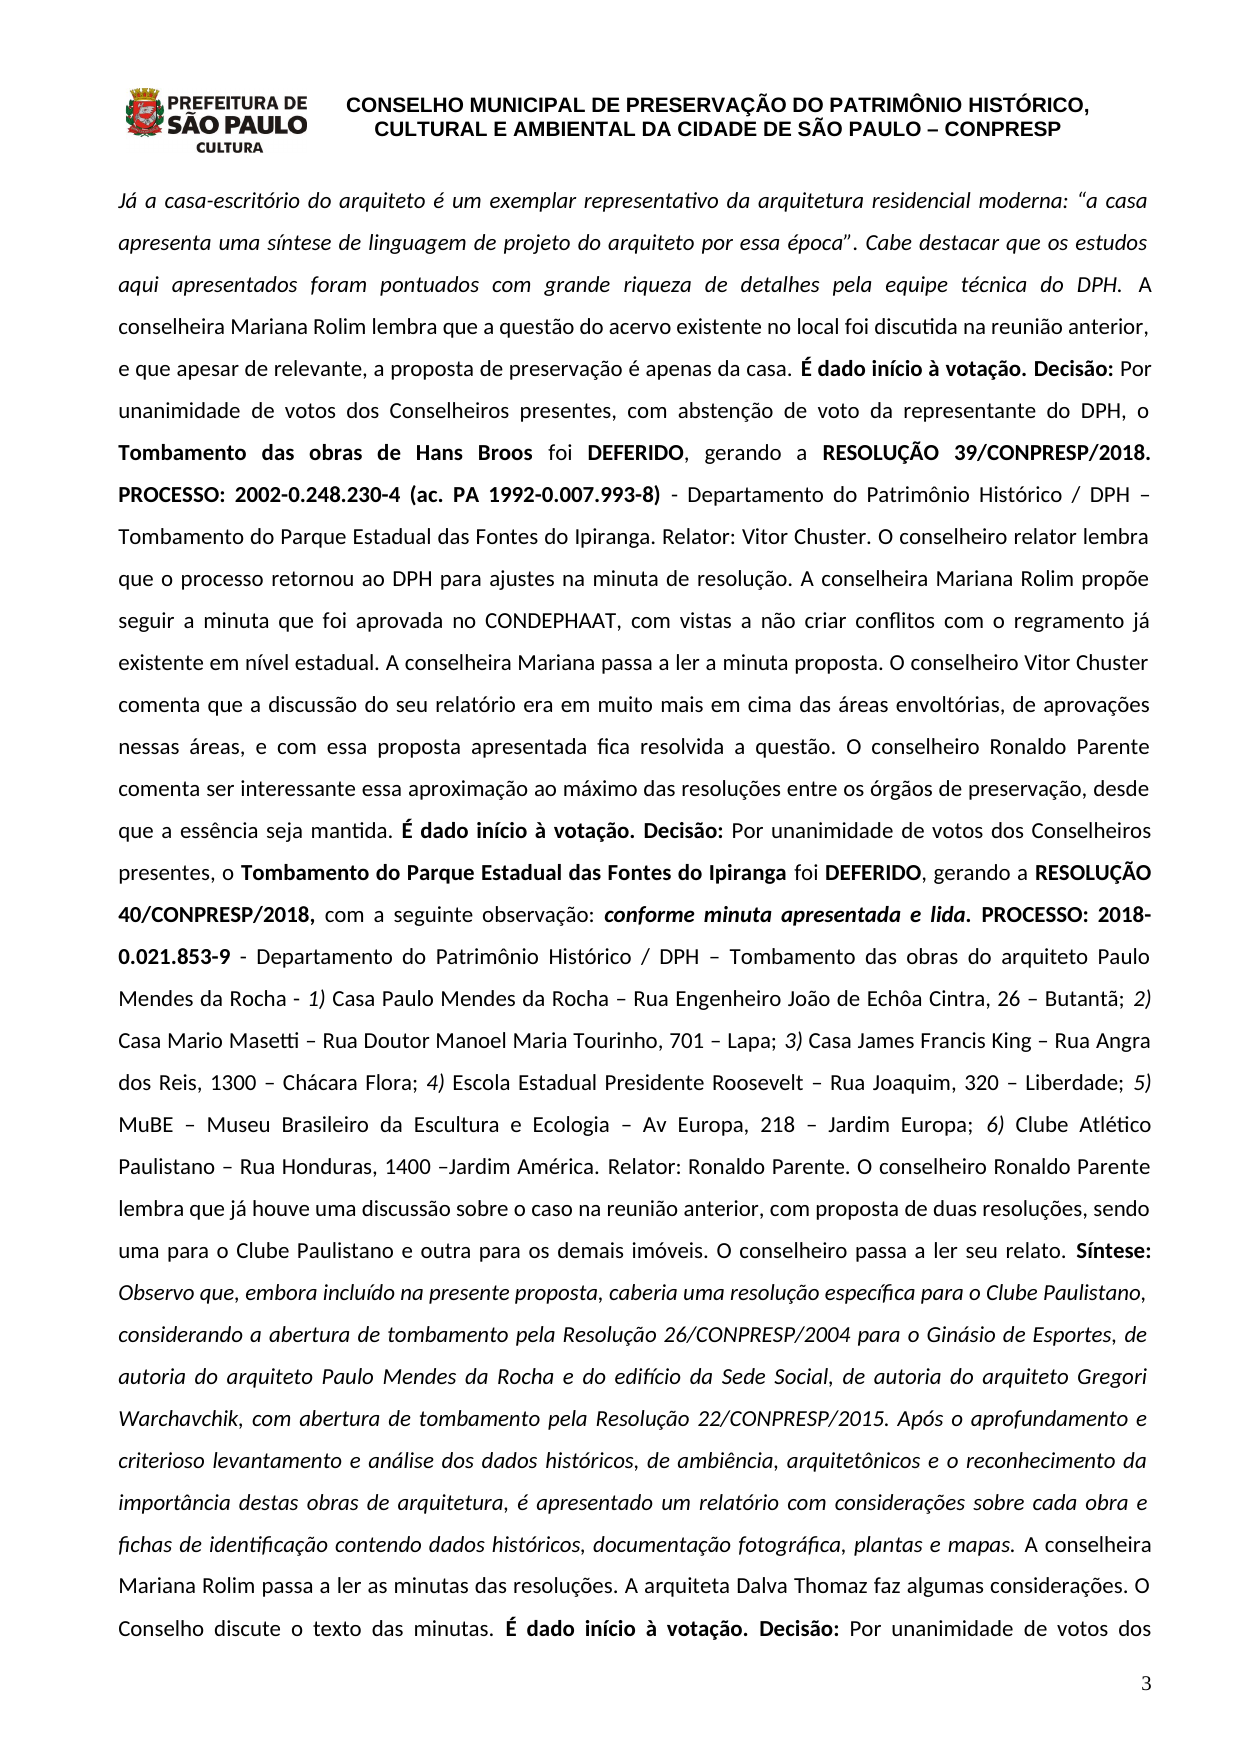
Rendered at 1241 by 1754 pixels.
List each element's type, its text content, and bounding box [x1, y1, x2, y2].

text Já a casa-escritório do arquiteto é um exemplar representativo da arquitetura residencial moderna: “a casa apresenta uma síntese de linguagem de projeto do arquiteto por essa época”. Cabe destacar que os estudos aqui apresentados foram pontuados com grande riqueza de detalhes pela equipe técnica do DPH. A conselheira Mariana Rolim lembra que a questão do acervo existente no local foi discutida na reunião anterior, e que apesar de relevante, a proposta de preservação é apenas da casa. É dado início à votação. Decisão: Por unanimidade de votos dos Conselheiros presentes, com abstenção de voto da representante do DPH, o Tombamento das obras de Hans Broos foi DEFERIDO, gerando a RESOLUÇÃO 39/CONPRESP/2018. PROCESSO: 2002-0.248.230-4 (ac. PA 1992-0.007.993-8) - Departamento do Patrimônio Histórico / DPH – Tombamento do Parque Estadual das Fontes do Ipiranga. Relator: Vitor Chuster. O conselheiro relator lembra que o processo retornou ao DPH para ajustes na minuta de resolução. A conselheira Mariana Rolim propõe seguir a minuta que foi aprovada no CONDEPHAAT, com vistas a não criar conflitos com o regramento já existente em nível estadual. A conselheira Mariana passa a ler a minuta proposta. O conselheiro Vitor Chuster comenta que a discussão do seu relatório era em muito mais em cima das áreas envoltórias, de aprovações nessas áreas, e com essa proposta apresentada fica resolvida a questão. O conselheiro Ronaldo Parente comenta ser interessante essa aproximação ao máximo das resoluções entre os órgãos de preservação, desde que a essência seja mantida. É dado início à votação. Decisão: Por unanimidade de votos dos Conselheiros presentes, o Tombamento do Parque Estadual das Fontes do Ipiranga foi DEFERIDO, gerando a RESOLUÇÃO 40/CONPRESP/2018, com a seguinte observação: conforme minuta apresentada e lida. PROCESSO: 2018-0.021.853-9 - Departamento do Patrimônio Histórico / DPH – Tombamento das obras do arquiteto Paulo Mendes da Rocha - 1) Casa Paulo Mendes da Rocha – Rua Engenheiro João de Echôa Cintra, 26 – Butantã; 2) Casa Mario Masetti – Rua Doutor Manoel Maria Tourinho, 701 – Lapa; 3) Casa James Francis King – Rua Angra dos Reis, 1300 – Chácara Flora; 4) Escola Estadual Presidente Roosevelt – Rua Joaquim, 320 – Liberdade; 5) MuBE – Museu Brasileiro da Escultura e Ecologia – Av Europa, 218 – Jardim Europa; 6) Clube Atlético Paulistano – Rua Honduras, 1400 –Jardim América. Relator: Ronaldo Parente. O conselheiro Ronaldo Parente lembra que já houve uma discussão sobre o caso na reunião anterior, com proposta de duas resoluções, sendo uma para o Clube Paulistano e outra para os demais imóveis. O conselheiro passa a ler seu relato. Síntese: Observo que, embora incluído na presente proposta, caberia uma resolução específica para o Clube Paulistano, considerando a abertura de tombamento pela Resolução 26/CONPRESP/2004 para o Ginásio de Esportes, de autoria do arquiteto Paulo Mendes da Rocha e do edifício da Sede Social, de autoria do arquiteto Gregori Warchavchik, com abertura de tombamento pela Resolução 22/CONPRESP/2015. Após o aprofundamento e criterioso levantamento e análise dos dados históricos, de ambiência, arquitetônicos e o reconhecimento da importância destas obras de arquitetura, é apresentado um relatório com considerações sobre cada obra e fichas de identificação contendo dados históricos, documentação fotográfica, plantas e mapas. A conselheira Mariana Rolim passa a ler as minutas das resoluções. A arquiteta Dalva Thomaz faz algumas considerações. O Conselho discute o texto das minutas. É dado início à votação. Decisão: Por unanimidade de votos dos [118, 186, 1152, 1642]
